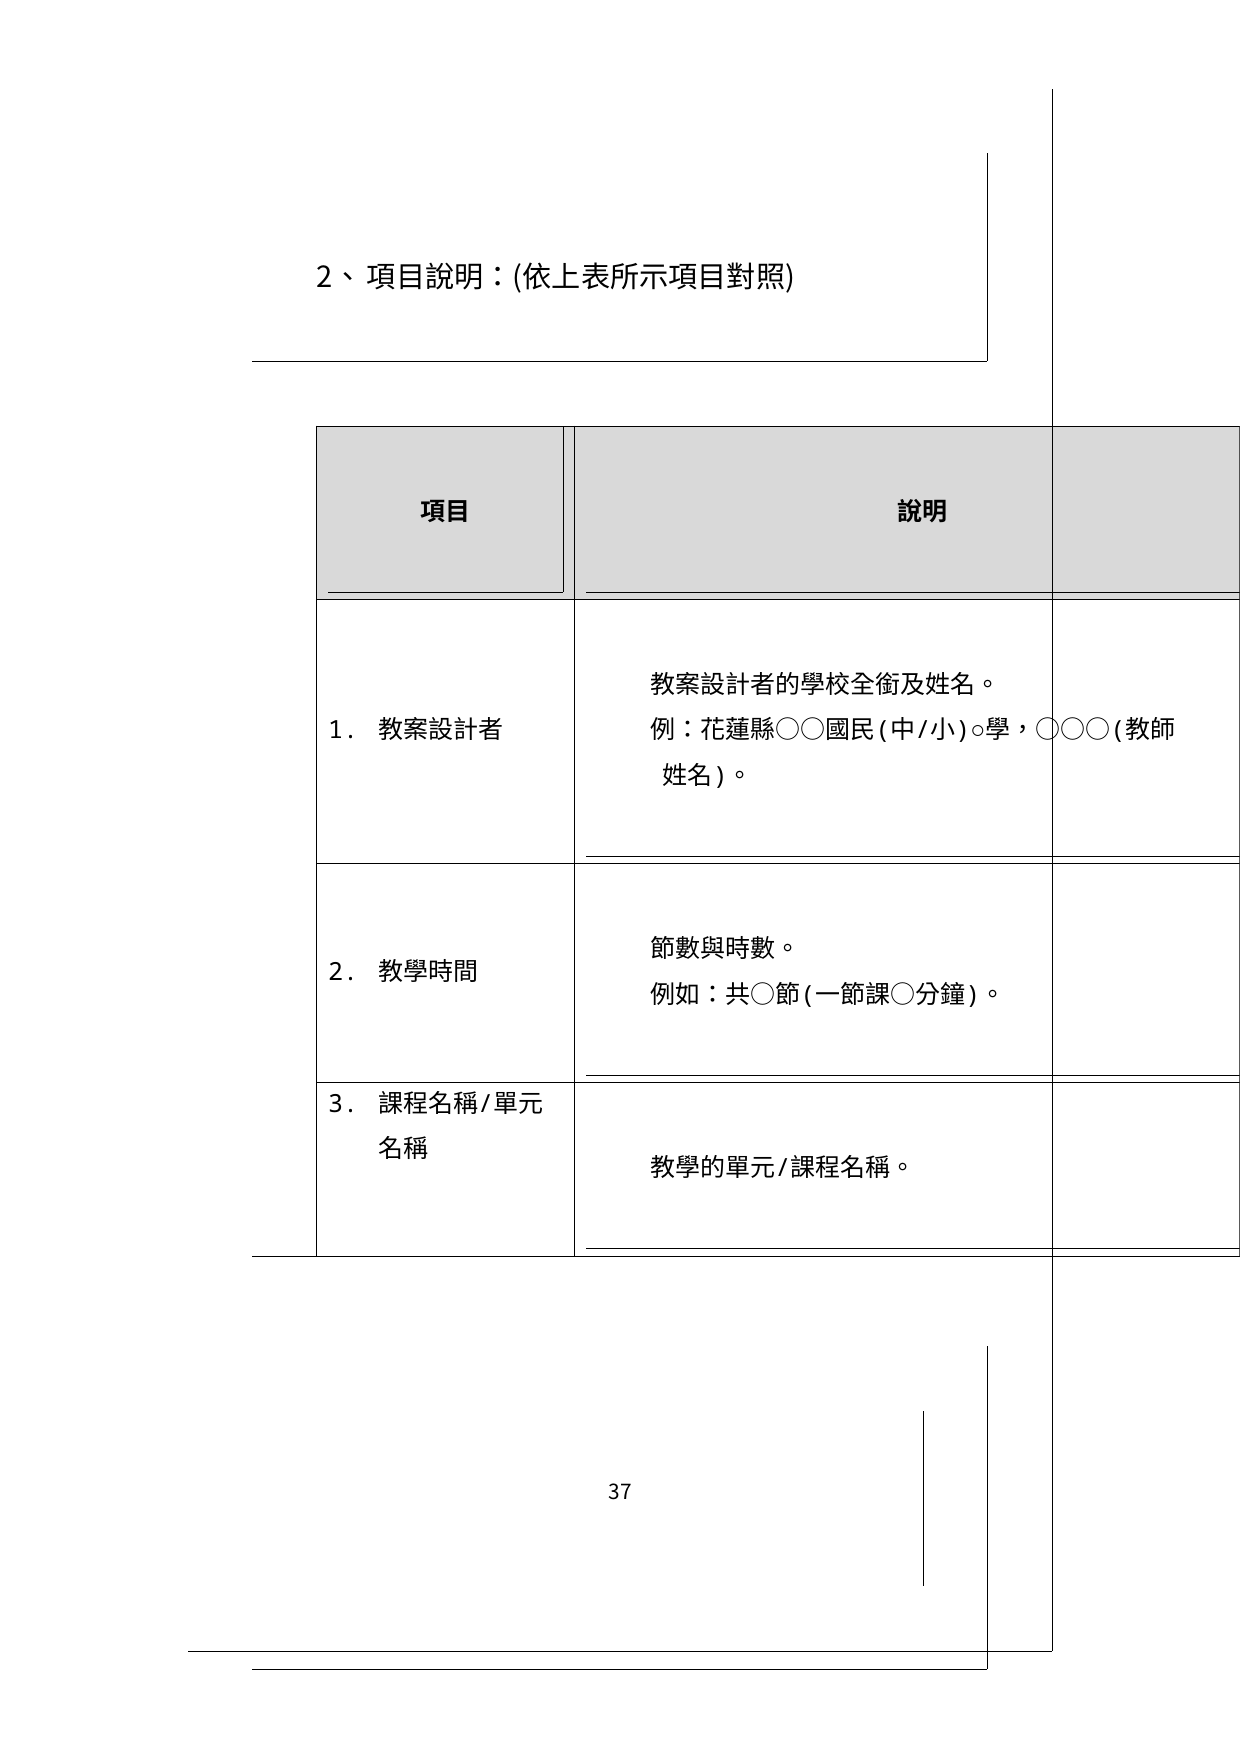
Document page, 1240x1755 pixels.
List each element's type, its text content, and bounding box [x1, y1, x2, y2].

table_cell 教學的單元/課程名稱。 ○版本，第○單元―○○○，第○課―○○○。 自編，課程/單元名稱。 [575, 1083, 1052, 1256]
table_cell 教案設計者 [317, 600, 574, 863]
table_cell [1053, 1076, 1239, 1082]
table_cell 教案設計者的學校全銜及姓名。 例：花蓮縣○○國民(中/小)○學，○○○(教師姓名)。 [1053, 857, 1239, 863]
table_cell 教學的單元/課程名稱。 ○版本，第○單元―○○○，第○課―○○○。 自編，課程/單元名稱。 [1053, 1083, 1239, 1248]
table_cell [1053, 864, 1239, 1075]
table_header 項目 [317, 427, 574, 599]
table_cell 課程名稱/單元名稱 [317, 1083, 574, 1256]
table_cell 教案設計者的學校全銜及姓名。 例：花蓮縣○○國民(中/小)○學，○○○(教師姓名)。 [1053, 600, 1239, 856]
table_header [1053, 427, 1239, 592]
table_cell 教學的單元/課程名稱。 ○版本，第○單元―○○○，第○課―○○○。 自編，課程/單元名稱。 [1053, 1249, 1239, 1256]
table_cell 教學時間 [317, 864, 574, 1082]
table_header 說明 [575, 427, 1052, 599]
list 項目說明：(依上表所示項目對照) [252, 254, 987, 361]
table_cell 節數與時數。 例如：共○節(一節課○分鐘)。 [575, 864, 1052, 1082]
table_header [1053, 593, 1239, 599]
table_cell 教案設計者的學校全銜及姓名。 例：花蓮縣○○國民(中/小)○學，○○○(教師姓名)。 [575, 600, 1052, 863]
